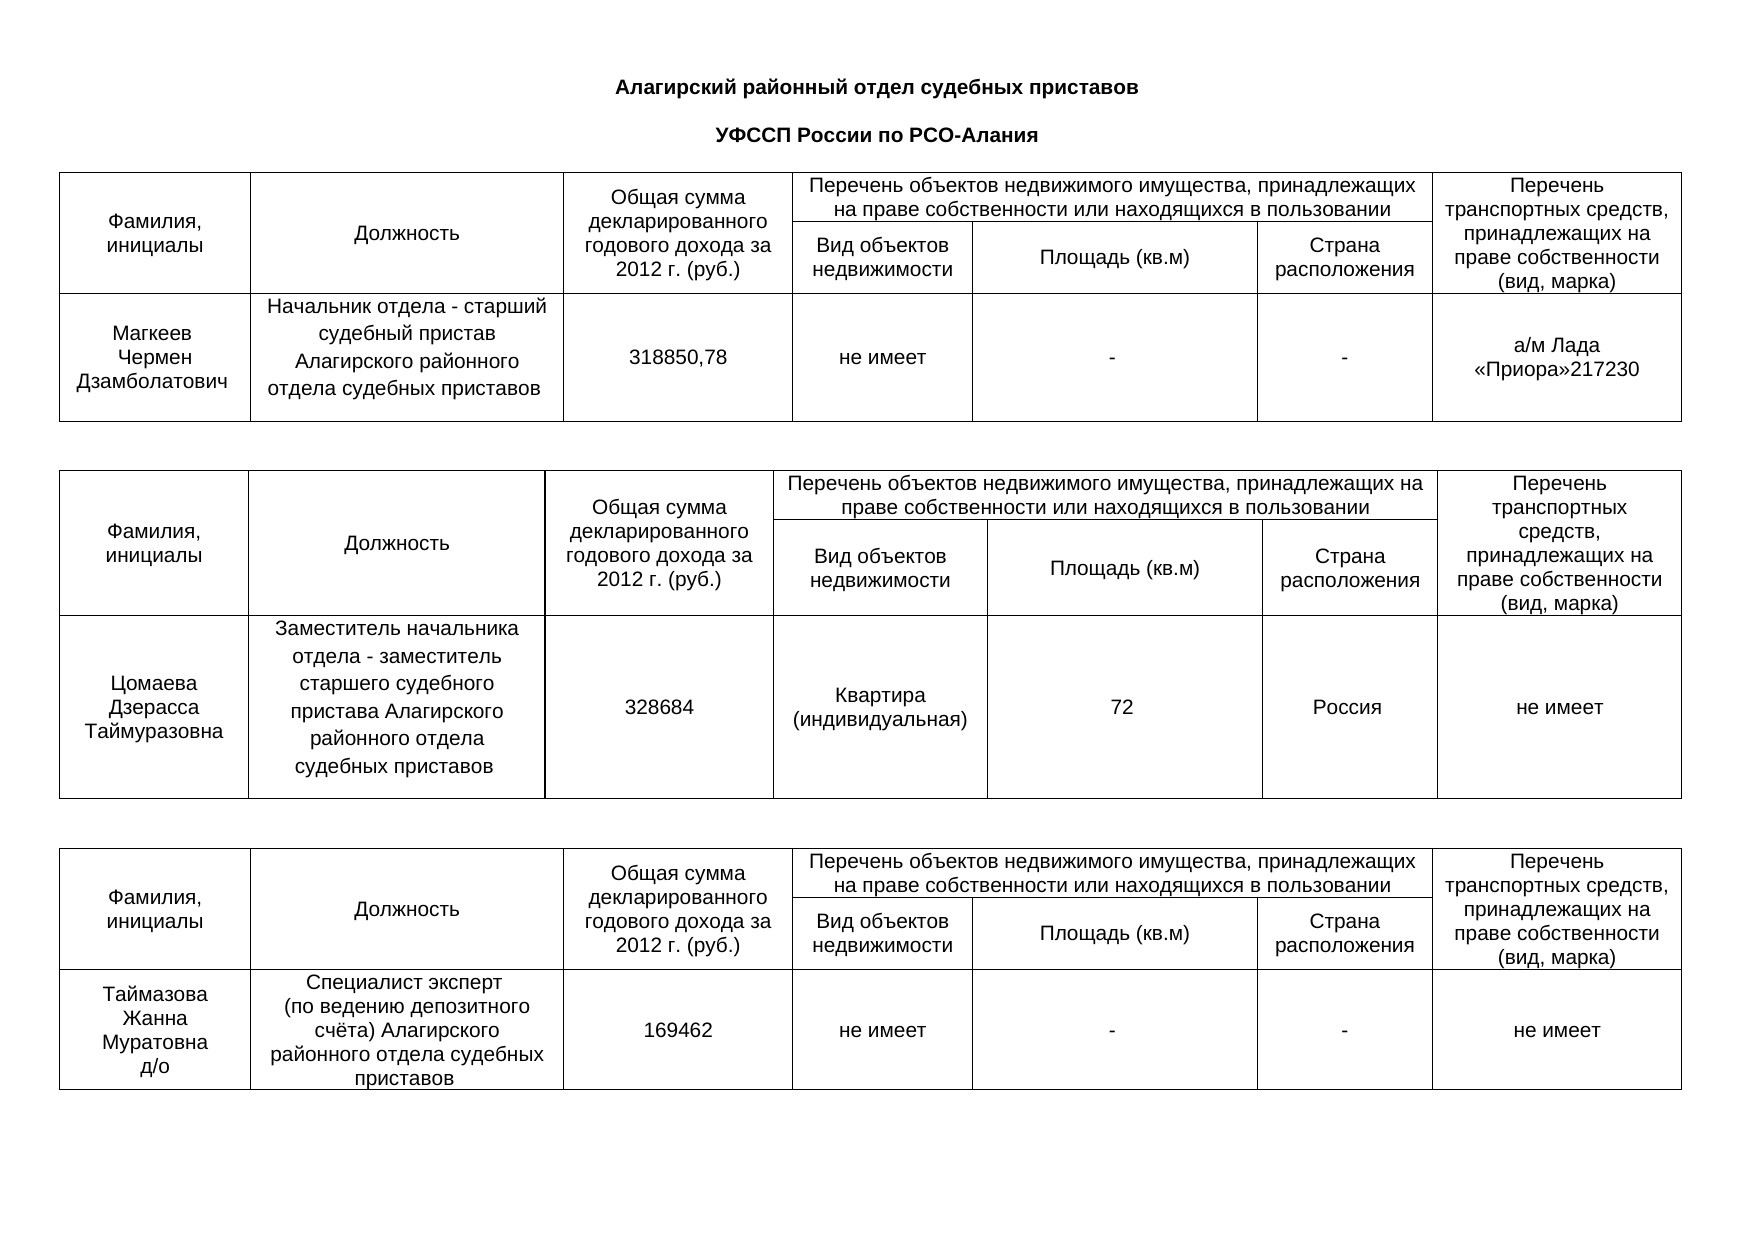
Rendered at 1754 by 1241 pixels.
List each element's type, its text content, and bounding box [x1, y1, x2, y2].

table_header Общая сумма декларированного годового дохода за 2012 г. (руб.) [564, 173, 792, 292]
table_cell не имеет [1438, 616, 1681, 798]
table_cell 72 [988, 616, 1262, 798]
table_cell - [973, 294, 1257, 421]
table_header Перечень объектов недвижимого имущества, принадлежащих на праве собственности или находящихся в пользовании [774, 471, 1437, 519]
table_header Должность [251, 173, 563, 292]
table_cell Заместитель начальника отдела - заместитель старшего судебного пристава Алагирского районного отдела судебных приставов [249, 616, 544, 798]
table_header Перечень транспортных средств, принадлежащих на праве собственности (вид, марка) [1438, 471, 1681, 615]
table_header Общая сумма декларированного годового дохода за 2012 г. (руб.) [564, 849, 792, 968]
table_header Общая сумма декларированного годового дохода за 2012 г. (руб.) [546, 471, 773, 615]
table_header Перечень транспортных средств, принадлежащих на праве собственности (вид, марка) [1433, 173, 1681, 292]
table_cell Вид объектов недвижимости [774, 520, 987, 615]
table_header Должность [249, 471, 544, 615]
table_cell Вид объектов недвижимости [793, 222, 972, 292]
table_cell Начальник отдела - старший судебный пристав Алагирского районного отдела судебных приставов [251, 294, 563, 421]
table_cell Россия [1263, 616, 1437, 798]
table_cell - [973, 970, 1257, 1089]
table_cell - [1258, 294, 1432, 421]
table_header Перечень транспортных средств, принадлежащих на праве собственности (вид, марка) [1433, 849, 1681, 968]
table_cell не имеет [793, 294, 972, 421]
table_header Фамилия, инициалы [60, 849, 250, 968]
table_cell Квартира (индивидуальная) [774, 616, 987, 798]
table_cell 169462 [564, 970, 792, 1089]
table_cell - [1258, 970, 1432, 1089]
text Алагирский районный отдел судебных приставов [59, 75, 1695, 99]
table_cell Цомаева Дзерасса Таймуразовна [60, 616, 248, 798]
table_cell Страна расположения [1258, 222, 1432, 292]
table_cell Специалист эксперт (по ведению депозитного счёта) Алагирского районного отдела судебных приставов [251, 970, 563, 1089]
table_cell не имеет [793, 970, 972, 1089]
table_cell Площадь (кв.м) [973, 222, 1257, 292]
table_cell Вид объектов недвижимости [793, 898, 972, 968]
table_cell 318850,78 [564, 294, 792, 421]
table_cell 328684 [546, 616, 773, 798]
table_cell Площадь (кв.м) [973, 898, 1257, 968]
table_header Перечень объектов недвижимого имущества, принадлежащих на праве собственности или находящихся в пользовании [793, 173, 1432, 221]
table_header Перечень объектов недвижимого имущества, принадлежащих на праве собственности или находящихся в пользовании [793, 849, 1432, 897]
text УФССП России по РСО-Алания [59, 123, 1695, 147]
table_cell Страна расположения [1263, 520, 1437, 615]
table_cell Площадь (кв.м) [988, 520, 1262, 615]
table_header Фамилия, инициалы [60, 471, 248, 615]
table_cell Таймазова Жанна Муратовна д/о [60, 970, 250, 1089]
table_cell не имеет [1433, 970, 1681, 1089]
table_header Фамилия, инициалы [60, 173, 250, 292]
table_header Должность [251, 849, 563, 968]
table_cell Магкеев Чермен Дзамболатович [60, 294, 250, 421]
table_cell Страна расположения [1258, 898, 1432, 968]
table_cell а/м Лада «Приора»217230 [1433, 294, 1681, 421]
